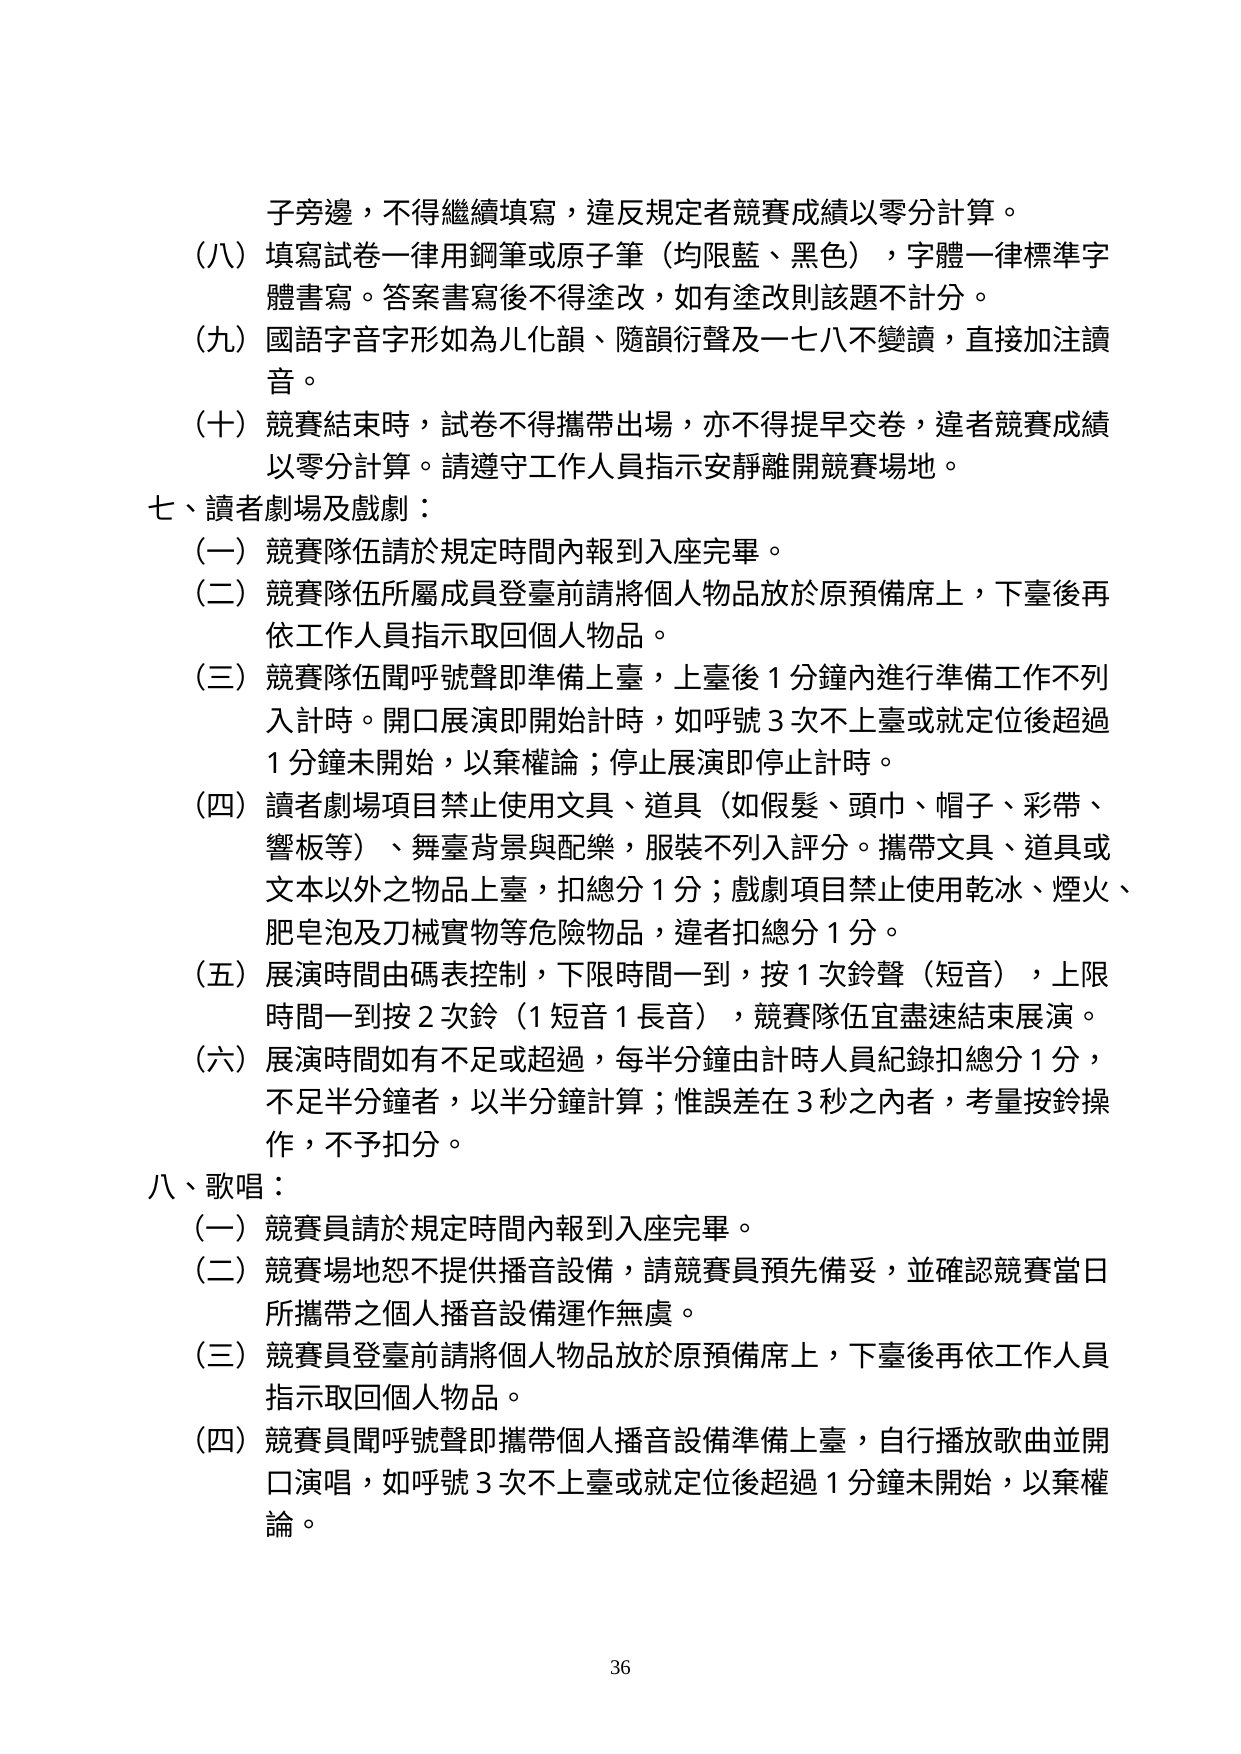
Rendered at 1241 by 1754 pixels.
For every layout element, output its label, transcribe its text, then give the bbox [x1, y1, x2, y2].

text （一）競賽隊伍請於規定時間內報到入座完畢。 [177, 528, 1122, 570]
text 八、歌唱： [118, 1163, 1122, 1206]
text （九）國語字音字形如為ㄦ化韻、隨韻衍聲及一七八不變讀，直接加注讀音。 [177, 317, 1122, 401]
text （五）展演時間由碼表控制，下限時間一到，按1次鈴聲（短音），上限時間一到按2次鈴（1短音1長音），競賽隊伍宜盡速結束展演。 [177, 952, 1122, 1036]
text （二）競賽隊伍所屬成員登臺前請將個人物品放於原預備席上，下臺後再依工作人員指示取回個人物品。 [177, 570, 1122, 655]
text （三）競賽員登臺前請將個人物品放於原預備席上，下臺後再依工作人員指示取回個人物品。 [177, 1333, 1122, 1417]
text 七、讀者劇場及戲劇： [118, 486, 1122, 528]
text （四）競賽員聞呼號聲即攜帶個人播音設備準備上臺，自行播放歌曲並開口演唱，如呼號3次不上臺或就定位後超過1分鐘未開始，以棄權論。 [177, 1417, 1122, 1544]
text （四）讀者劇場項目禁止使用文具、道具（如假髮、頭巾、帽子、彩帶、響板等）、舞臺背景與配樂，服裝不列入評分。攜帶文具、道具或文本以外之物品上臺，扣總分1分；戲劇項目禁止使用乾冰、煙火、肥皂泡及刀械實物等危險物品，違者扣總分1分。 [177, 782, 1122, 952]
text （八）填寫試卷一律用鋼筆或原子筆（均限藍、黑色），字體一律標準字體書寫。答案書寫後不得塗改，如有塗改則該題不計分。 [177, 232, 1122, 317]
text （一）競賽員請於規定時間內報到入座完畢。 [118, 1206, 1122, 1248]
text （十）競賽結束時，試卷不得攜帶出場，亦不得提早交卷，違者競賽成績以零分計算。請遵守工作人員指示安靜離開競賽場地。 [177, 401, 1122, 486]
text （六）展演時間如有不足或超過，每半分鐘由計時人員紀錄扣總分1分，不足半分鐘者，以半分鐘計算；惟誤差在3秒之內者，考量按鈴操作，不予扣分。 [177, 1036, 1122, 1163]
text （三）競賽隊伍聞呼號聲即準備上臺，上臺後1分鐘內進行準備工作不列入計時。開口展演即開始計時，如呼號3次不上臺或就定位後超過1分鐘未開始，以棄權論；停止展演即停止計時。 [177, 655, 1122, 782]
text （二）競賽場地恕不提供播音設備，請競賽員預先備妥，並確認競賽當日所攜帶之個人播音設備運作無虞。 [177, 1248, 1122, 1333]
text 子旁邊，不得繼續填寫，違反規定者競賽成績以零分計算。 [177, 190, 1122, 232]
